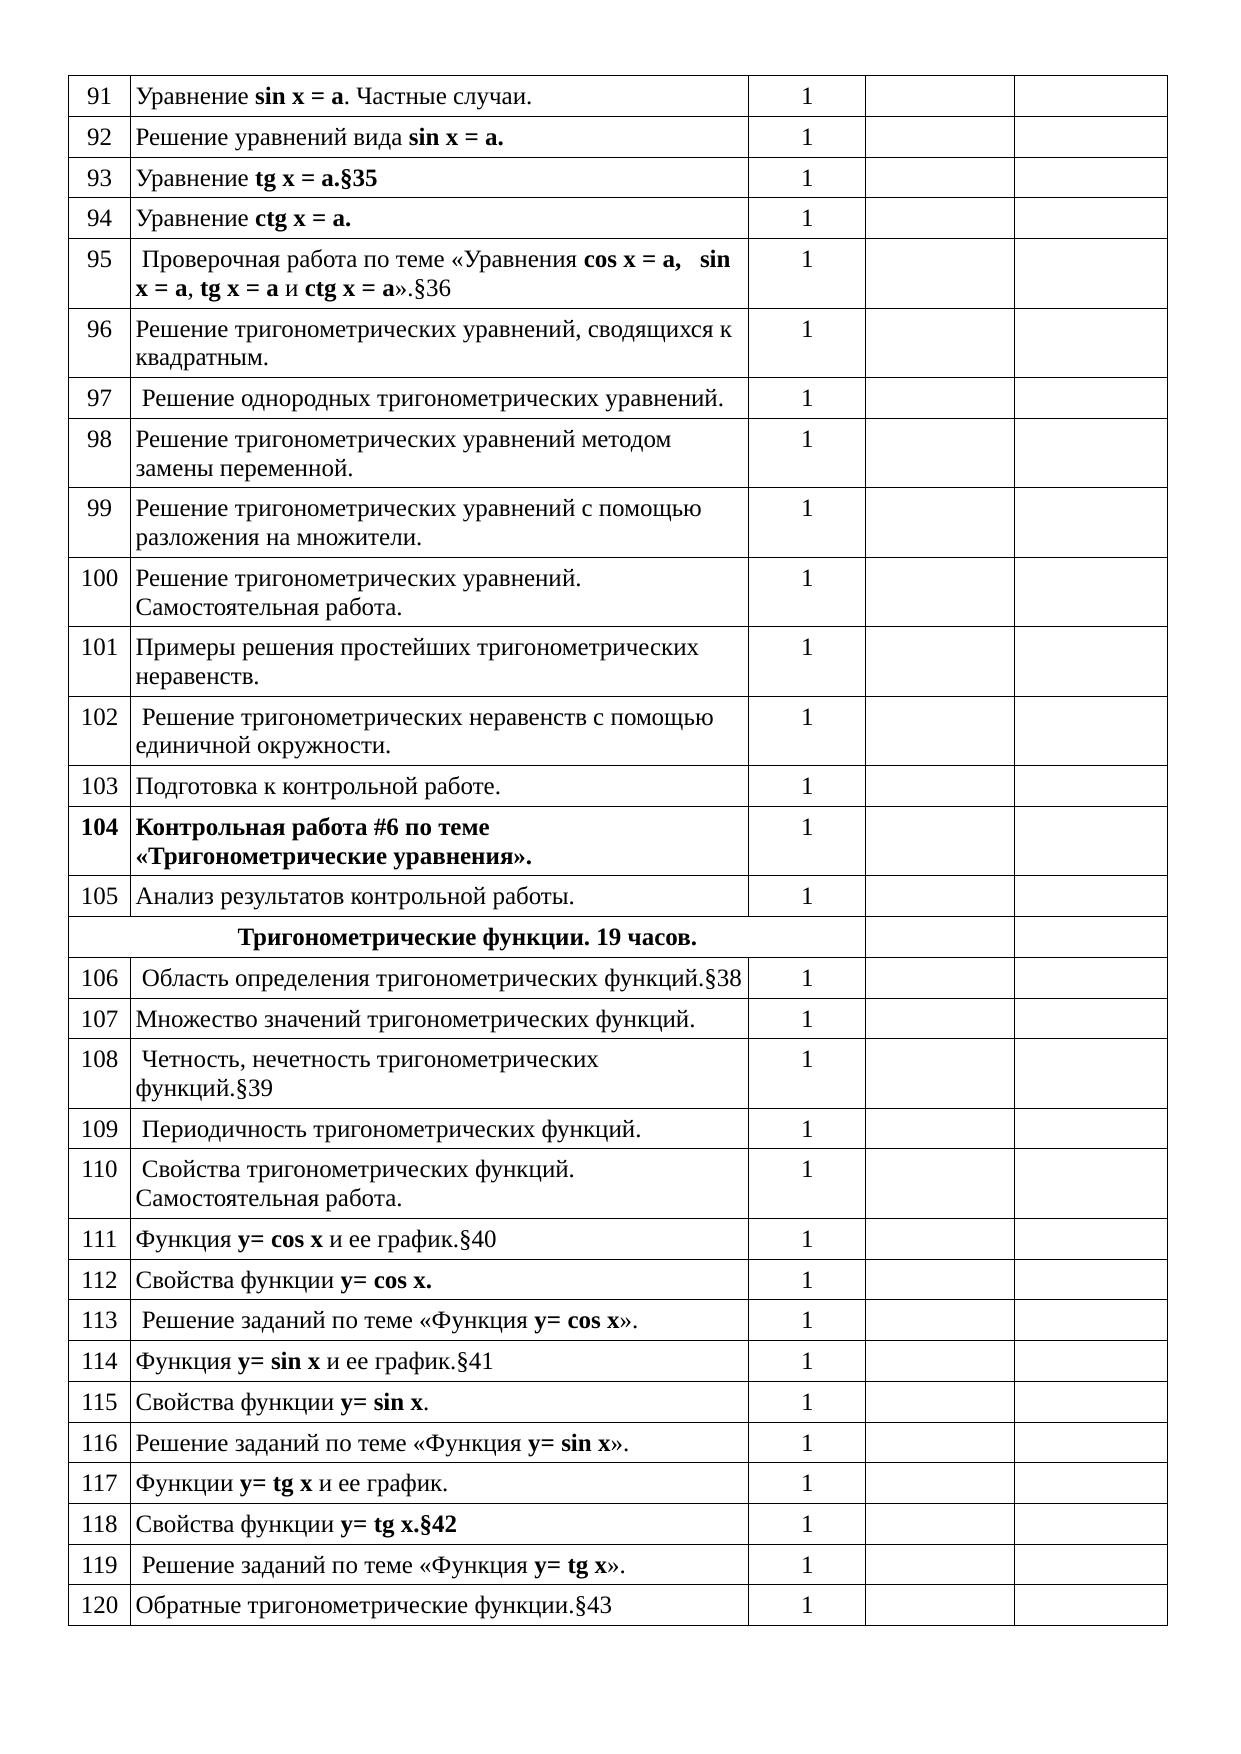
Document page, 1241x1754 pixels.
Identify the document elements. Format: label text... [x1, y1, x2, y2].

table_cell [1015, 917, 1167, 957]
table_cell 108 [69, 1039, 130, 1108]
table_cell Проверочная работа по теме «Уравнения cos x = a, sin x = a, tg x = a и сtg x = a».§36 [131, 239, 748, 307]
table_cell Множество значений тригонометрических функций. [131, 999, 748, 1038]
table_cell [1015, 1545, 1167, 1584]
table_cell 111 [69, 1219, 130, 1258]
table_cell [1015, 1504, 1167, 1544]
table_cell [1015, 558, 1167, 626]
table_cell [1015, 1260, 1167, 1299]
table_cell [1015, 1039, 1167, 1108]
table_cell 102 [69, 697, 130, 765]
table_cell 1 [749, 1039, 865, 1108]
table_cell Решение заданий по теме «Функция у= cos x». [131, 1300, 748, 1340]
table_cell Уравнение sin x = a. Частные случаи. [131, 76, 748, 116]
table_cell 1 [749, 198, 865, 238]
table_cell [866, 488, 1014, 557]
table_cell [866, 1219, 1014, 1258]
table_cell 1 [749, 999, 865, 1038]
table_cell 100 [69, 558, 130, 626]
table_cell 1 [749, 1585, 865, 1625]
table_cell [866, 766, 1014, 806]
table_cell 1 [749, 117, 865, 156]
table_cell [1015, 1149, 1167, 1218]
table_cell [866, 1545, 1014, 1584]
table_cell [1015, 627, 1167, 696]
table_cell [1015, 697, 1167, 765]
table_cell [866, 198, 1014, 238]
table_cell 115 [69, 1382, 130, 1421]
table_cell 101 [69, 627, 130, 696]
table_cell 107 [69, 999, 130, 1038]
table_cell 95 [69, 239, 130, 307]
table_cell 1 [749, 1109, 865, 1148]
table_cell [1015, 958, 1167, 997]
table_cell 1 [749, 1149, 865, 1218]
table_cell Обратные тригонометрические функции.§43 [131, 1585, 748, 1625]
table_cell Свойства тригонометрических функций. Самостоятельная работа. [131, 1149, 748, 1218]
table_cell 1 [749, 697, 865, 765]
table_cell 1 [749, 488, 865, 557]
table_cell 1 [749, 239, 865, 307]
table_cell 1 [749, 1219, 865, 1258]
table_cell [866, 117, 1014, 156]
table_cell Контрольная работа #6 по теме «Тригонометрические уравнения». [131, 807, 748, 875]
table_cell [1015, 876, 1167, 916]
table_cell [866, 876, 1014, 916]
table_cell [866, 1382, 1014, 1421]
table_cell [866, 1039, 1014, 1108]
table_cell Решение тригонометрических уравнений методом замены переменной. [131, 419, 748, 487]
table_cell 104 [69, 807, 130, 875]
table_cell [1015, 1463, 1167, 1503]
table_cell [866, 558, 1014, 626]
table_cell [866, 419, 1014, 487]
table_cell [866, 917, 1014, 957]
table_cell Решение тригонометрических уравнений, сводящихся к квадратным. [131, 309, 748, 377]
table_cell [866, 76, 1014, 116]
table_cell [866, 958, 1014, 997]
table_cell [866, 999, 1014, 1038]
table_cell [866, 1341, 1014, 1381]
table_cell [1015, 766, 1167, 806]
table_cell Решение однородных тригонометрических уравнений. [131, 378, 748, 418]
table_cell [1015, 1109, 1167, 1148]
table_cell [866, 309, 1014, 377]
table_cell Анализ результатов контрольной работы. [131, 876, 748, 916]
table_cell 109 [69, 1109, 130, 1148]
table_cell [866, 1585, 1014, 1625]
table_cell [1015, 1585, 1167, 1625]
table_cell [1015, 378, 1167, 418]
table_cell 113 [69, 1300, 130, 1340]
table_cell [866, 1149, 1014, 1218]
table_cell Решение заданий по теме «Функция у= tg x». [131, 1545, 748, 1584]
table_cell Свойства функции у= cos х. [131, 1260, 748, 1299]
table_cell 1 [749, 766, 865, 806]
table_cell [1015, 807, 1167, 875]
table_cell 1 [749, 1504, 865, 1544]
table_cell 1 [749, 419, 865, 487]
table_cell 114 [69, 1341, 130, 1381]
table_cell 1 [749, 807, 865, 875]
table_cell [1015, 158, 1167, 197]
table_cell [1015, 239, 1167, 307]
table_cell Решение тригонометрических уравнений. Самостоятельная работа. [131, 558, 748, 626]
table_cell Примеры решения простейших тригонометрических неравенств. [131, 627, 748, 696]
table_cell 103 [69, 766, 130, 806]
table_cell Решение уравнений вида sin x = a. [131, 117, 748, 156]
table_cell [866, 378, 1014, 418]
table_cell 1 [749, 1382, 865, 1421]
table_cell Свойства функции у= tg x.§42 [131, 1504, 748, 1544]
table_cell Решение тригонометрических неравенств с помощью единичной окружности. [131, 697, 748, 765]
table_cell 106 [69, 958, 130, 997]
table_cell [866, 1109, 1014, 1148]
table_cell [866, 807, 1014, 875]
table_cell Функции у= tg x и ее график. [131, 1463, 748, 1503]
table_cell [1015, 999, 1167, 1038]
table_cell [1015, 1423, 1167, 1462]
table_cell 117 [69, 1463, 130, 1503]
table_cell 118 [69, 1504, 130, 1544]
table_cell 1 [749, 158, 865, 197]
table_cell [1015, 117, 1167, 156]
table_cell 112 [69, 1260, 130, 1299]
table_cell 96 [69, 309, 130, 377]
table_cell [866, 627, 1014, 696]
table_cell [1015, 419, 1167, 487]
table_cell [1015, 1341, 1167, 1381]
table_cell 1 [749, 1300, 865, 1340]
table_cell 1 [749, 876, 865, 916]
table_cell [866, 158, 1014, 197]
table_cell Четность, нечетность тригонометрических функций.§39 [131, 1039, 748, 1108]
table_cell [1015, 198, 1167, 238]
table_cell 91 [69, 76, 130, 116]
table_cell Периодичность тригонометрических функций. [131, 1109, 748, 1148]
table_cell 110 [69, 1149, 130, 1218]
table_cell 98 [69, 419, 130, 487]
table_cell 1 [749, 1260, 865, 1299]
table_cell 1 [749, 309, 865, 377]
table_cell [866, 1423, 1014, 1462]
table_cell 1 [749, 1341, 865, 1381]
table_cell [1015, 488, 1167, 557]
table_cell 93 [69, 158, 130, 197]
table_cell Решение тригонометрических уравнений с помощью разложения на множители. [131, 488, 748, 557]
table_cell 92 [69, 117, 130, 156]
table_cell Решение заданий по теме «Функция у= sin x». [131, 1423, 748, 1462]
table_cell 1 [749, 1423, 865, 1462]
table_cell [866, 1260, 1014, 1299]
table_cell 1 [749, 76, 865, 116]
table_cell [866, 1504, 1014, 1544]
table_cell [866, 1463, 1014, 1503]
table_cell [866, 697, 1014, 765]
table_cell Подготовка к контрольной работе. [131, 766, 748, 806]
table_cell 1 [749, 558, 865, 626]
table_cell 105 [69, 876, 130, 916]
table_cell Функция у= sin x и ее график.§41 [131, 1341, 748, 1381]
table_cell Функция у= cos x и ее график.§40 [131, 1219, 748, 1258]
table_cell [1015, 309, 1167, 377]
table_cell [866, 239, 1014, 307]
table_cell 94 [69, 198, 130, 238]
table_cell 119 [69, 1545, 130, 1584]
table_cell Тригонометрические функции. 19 часов. [69, 917, 865, 957]
table_cell [866, 1300, 1014, 1340]
table_cell [1015, 1382, 1167, 1421]
table_cell [1015, 1300, 1167, 1340]
table_cell 1 [749, 378, 865, 418]
table_cell 99 [69, 488, 130, 557]
table_cell Уравнение сtg x = a. [131, 198, 748, 238]
table_cell Уравнение tg x = a.§35 [131, 158, 748, 197]
table_cell 97 [69, 378, 130, 418]
table_cell Свойства функции у= sin х. [131, 1382, 748, 1421]
table_cell 1 [749, 958, 865, 997]
table_cell 1 [749, 627, 865, 696]
table_cell [1015, 76, 1167, 116]
table_cell Область определения тригонометрических функций.§38 [131, 958, 748, 997]
table_cell 1 [749, 1463, 865, 1503]
table_cell 116 [69, 1423, 130, 1462]
table_cell [1015, 1219, 1167, 1258]
table_cell 120 [69, 1585, 130, 1625]
table_cell 1 [749, 1545, 865, 1584]
